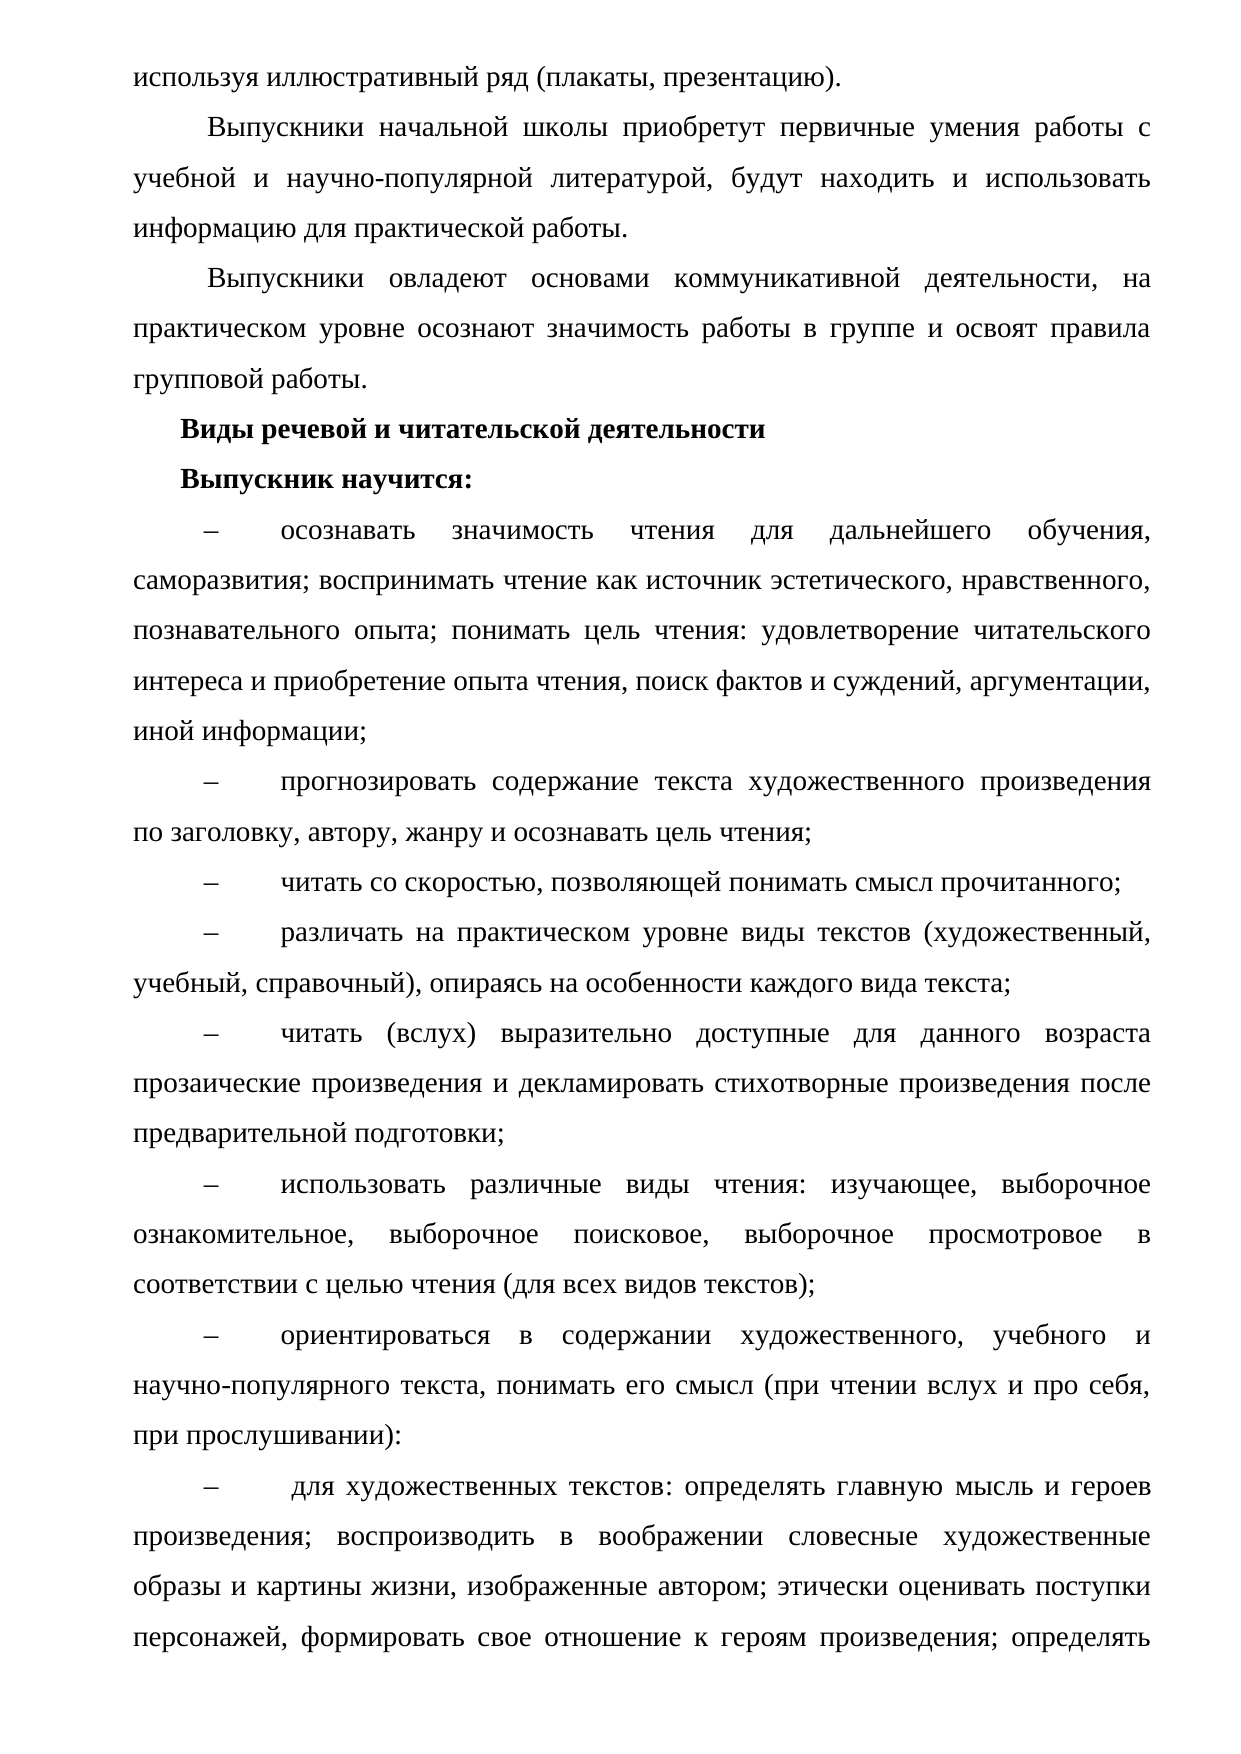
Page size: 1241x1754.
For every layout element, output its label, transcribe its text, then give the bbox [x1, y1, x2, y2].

text используя иллюстративный ряд (плакаты, презентацию). [133, 59, 1152, 93]
text Выпускники овладеют основами коммуникативной деятельности, на практическом уровне осознают значимость работы в группе и освоят правила групповой работы. [133, 260, 1152, 394]
subtitle использовать различные виды чтения: изучающее, выборочное ознакомительное, выборочное поисковое, выборочное просмотровое в соответствии с целью чтения (для всех видов текстов); [133, 1166, 1152, 1300]
subtitle читать (вслух) выразительно доступные для данного возраста прозаические произведения и декламировать стихотворные произведения после предварительной подготовки; [133, 1015, 1152, 1149]
text Виды речевой и читательской деятельности [133, 411, 1152, 445]
subtitle различать на практическом уровне виды текстов (художественный, учебный, справочный), опираясь на особенности каждого вида текста; [133, 914, 1152, 998]
text Выпускники начальной школы приобретут первичные умения работы с учебной и научно-популярной литературой, будут находить и использовать информацию для практической работы. [133, 109, 1152, 243]
text Выпускник научится: [133, 462, 1152, 495]
subtitle прогнозировать содержание текста художественного произведения по заголовку, автору, жанру и осознавать цель чтения; [133, 763, 1152, 847]
subtitle читать со скоростью, позволяющей понимать смысл прочитанного; [133, 864, 1152, 898]
subtitle ориентироваться в содержании художественного, учебного и научно‑популярного текста, понимать его смысл (при чтении вслух и про себя, при прослушивании): [133, 1317, 1152, 1451]
subtitle для художественных текстов: определять главную мысль и героев произведения; воспроизводить в воображении словесные художественные образы и картины жизни, изображенные автором; этически оценивать поступки персонажей, формировать свое отношение к героям произведения; определять [133, 1468, 1152, 1652]
subtitle осознавать значимость чтения для дальнейшего обучения, саморазвития; воспринимать чтение как источник эстетического, нравственного, познавательного опыта; понимать цель чтения: удовлетворение читательского интереса и приобретение опыта чтения, поиск фактов и суждений, аргументации, иной информации; [133, 512, 1152, 747]
